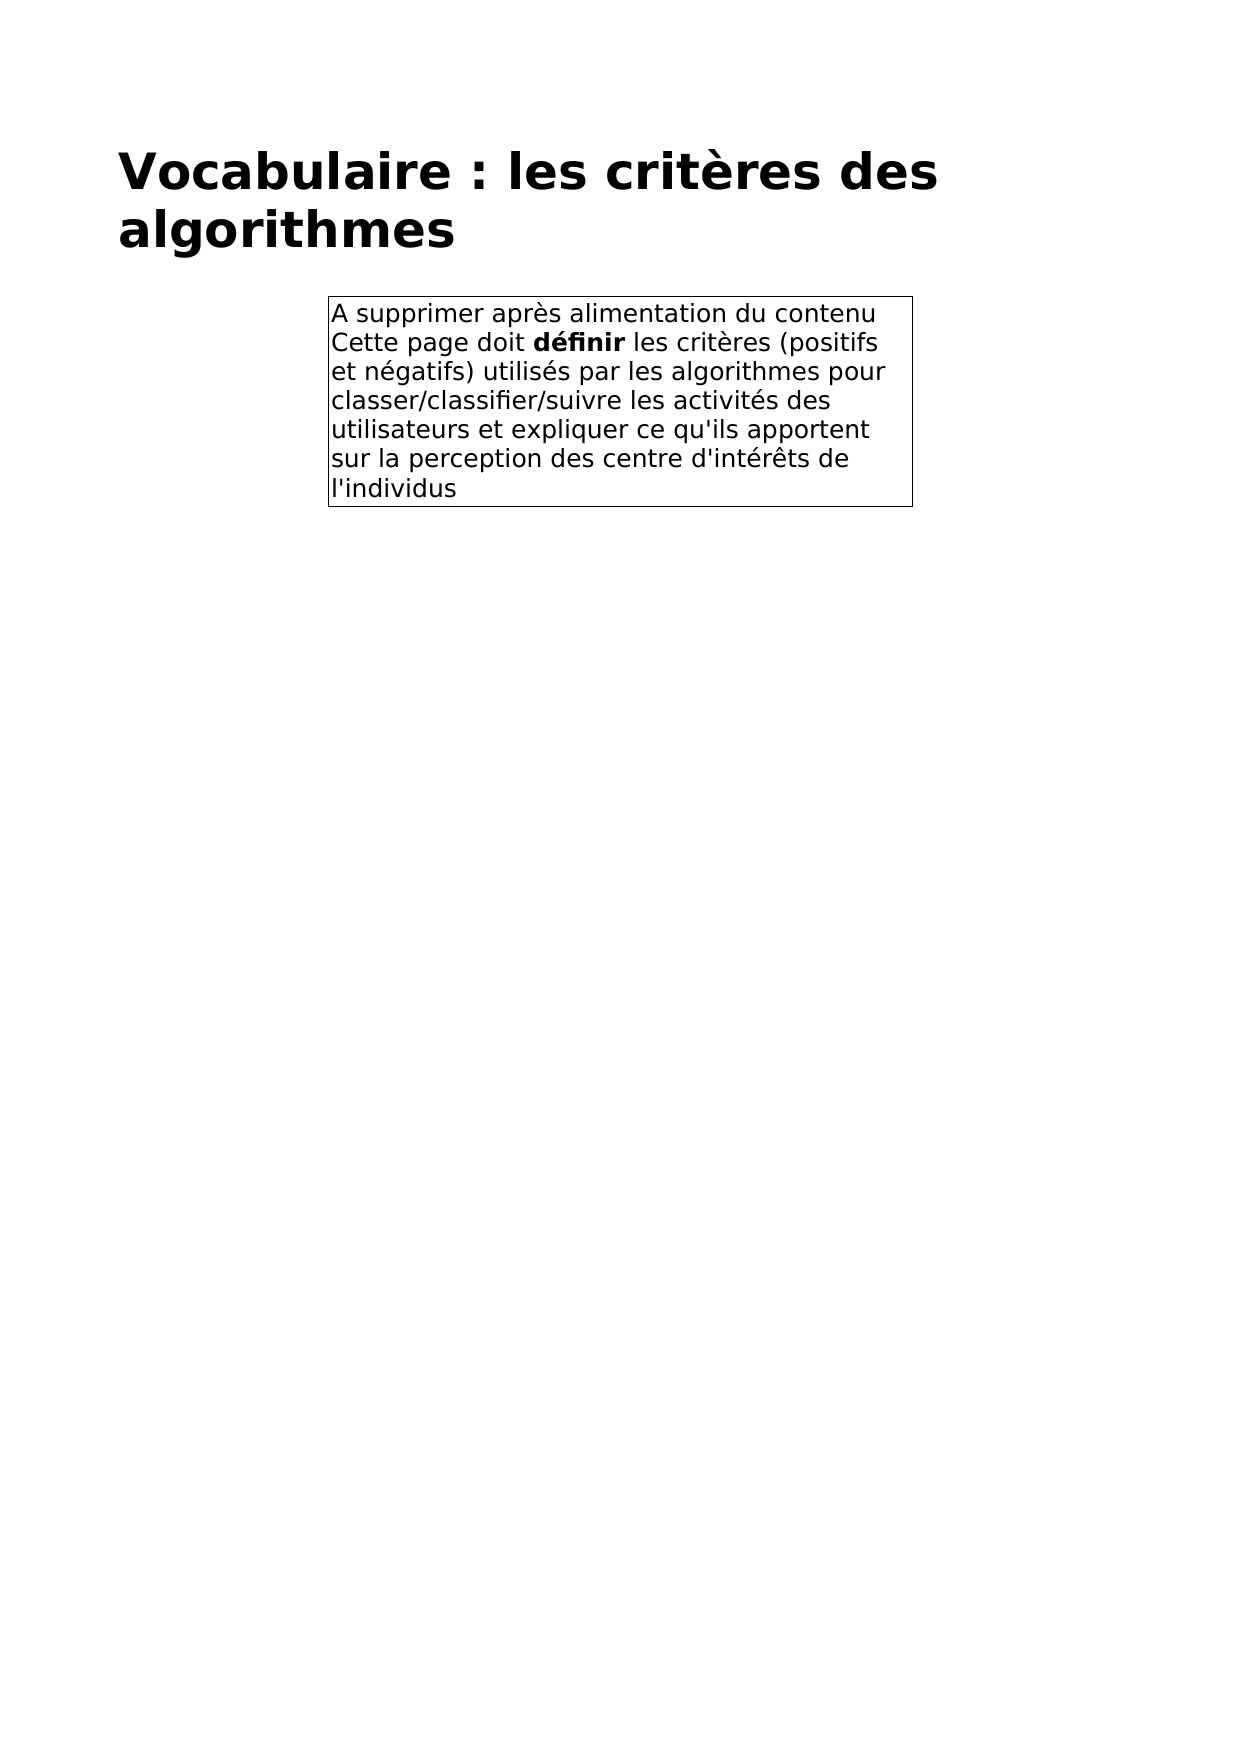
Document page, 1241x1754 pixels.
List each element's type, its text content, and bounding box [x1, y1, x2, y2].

subtitle Vocabulaire : les critères des algorithmes [118, 143, 1122, 259]
table_header A supprimer après alimentation du contenu Cette page doit définir les critères (positifs et négatifs) utilisés par les algorithmes pour classer/classifier/suivre les activités des utilisateurs et expliquer ce qu'ils apportent sur la perception des centre d'intérêts de l'individus [329, 297, 912, 506]
